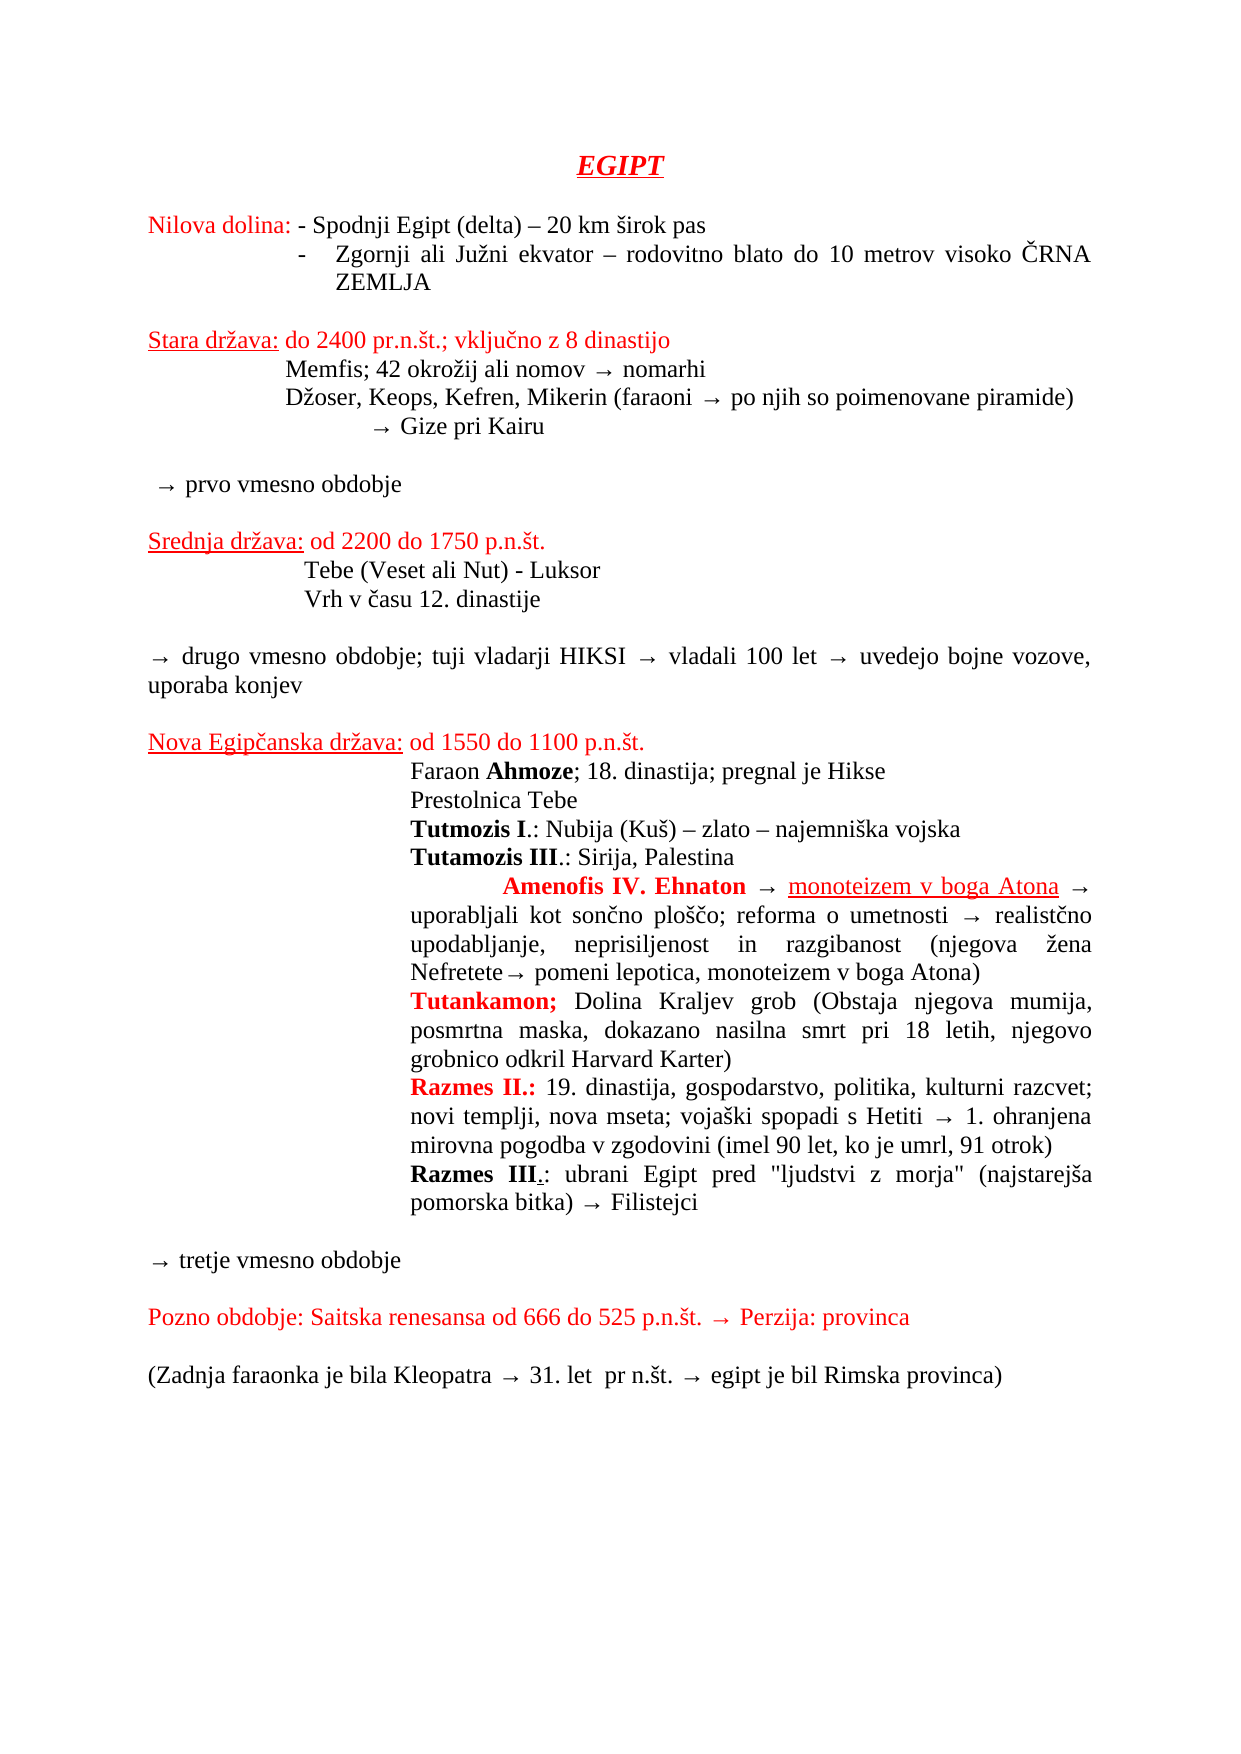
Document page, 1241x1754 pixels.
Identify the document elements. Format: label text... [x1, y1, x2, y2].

text Tutankamon; Dolina Kraljev grob (Obstaja njegova mumija, posmrtna maska, dokazano nasilna smrt pri 18 letih, njegovo grobnico odkril Harvard Karter) [410, 986, 1093, 1072]
text Memfis; 42 okrožij ali nomov → nomarhi [148, 354, 1093, 382]
text Tutmozis Ι.: Nubija (Kuš) – zlato – najemniška vojska [148, 814, 1093, 842]
text → drugo vmesno obdobje; tuji vladarji HIKSI → vladali 100 let → uvedejo bojne vozove, uporaba konjev [148, 641, 1093, 699]
text Džoser, Keops, Kefren, Mikerin (faraoni → po njih so poimenovane piramide) → Gize pri Kairu [148, 382, 1093, 440]
text EGIPT [148, 148, 1093, 181]
text (Zadnja faraonka je bila Kleopatra → 31. let pr n.št. → egipt je bil Rimska provinca) [148, 1360, 1093, 1389]
text Tutamozis ΙΙΙ.: Sirija, Palestina [148, 842, 1093, 871]
text Tebe (Veset ali Nut) - Luksor [148, 555, 1093, 584]
text Amenofis ΙV. Ehnaton → monoteizem v boga Atona → uporabljali kot sončno ploščo; reforma o umetnosti → realistčno upodabljanje, neprisiljenost in razgibanost (njegova žena Nefretete→ pomeni lepotica, monoteizem v boga Atona) [148, 871, 1093, 986]
text Nova Egipčanska država: od 1550 do 1100 p.n.št. [148, 727, 1093, 756]
text Srednja država: od 2200 do 1750 p.n.št. [148, 526, 1093, 555]
text Stara država: do 2400 pr.n.št.; vključno z 8 dinastijo [148, 325, 1093, 354]
text Razmes II.: 19. dinastija, gospodarstvo, politika, kulturni razcvet; novi templji, nova mseta; vojaški spopadi s Hetiti → 1. ohranjena mirovna pogodba v zgodovini (imel 90 let, ko je umrl, 91 otrok) [410, 1072, 1093, 1159]
text → prvo vmesno obdobje [148, 469, 1093, 497]
text Pozno obdobje: Saitska renesansa od 666 do 525 p.n.št. → Perzija: provinca [148, 1302, 1093, 1331]
text Nilova dolina: - Spodnji Egipt (delta) – 20 km širok pas [148, 210, 1093, 239]
text → tretje vmesno obdobje [148, 1245, 1093, 1274]
text Vrh v času 12. dinastije [148, 584, 1093, 612]
list Zgornji ali Južni ekvator – rodovitno blato do 10 metrov visoko ČRNA ZEMLJA [298, 239, 1093, 296]
text Faraon Ahmoze; 18. dinastija; pregnal je Hikse [148, 756, 1093, 785]
text Prestolnica Tebe [148, 785, 1093, 814]
text Razmes III.: ubrani Egipt pred "ljudstvi z morja" (najstarejša pomorska bitka) → Filistejci [410, 1159, 1093, 1216]
